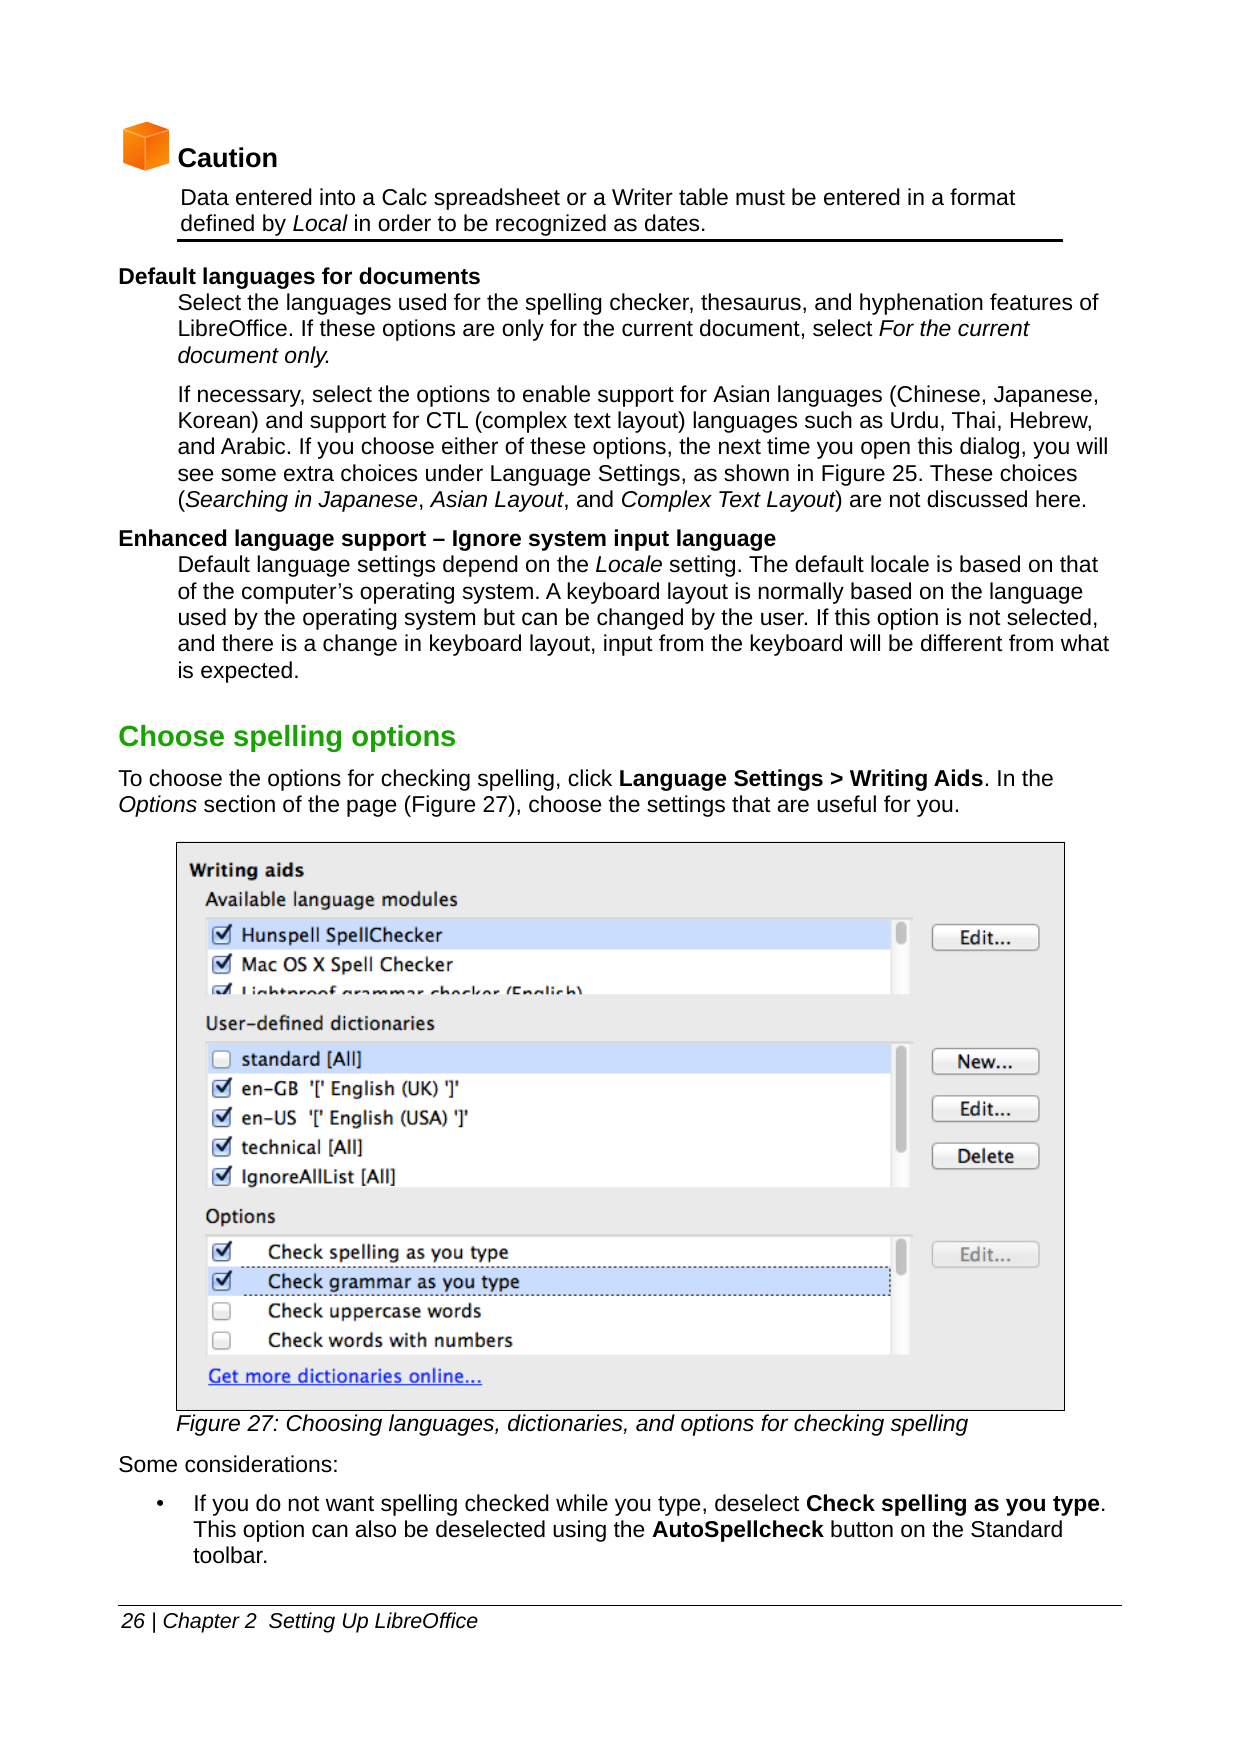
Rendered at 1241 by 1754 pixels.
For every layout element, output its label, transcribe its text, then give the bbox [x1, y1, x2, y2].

text To choose the options for checking spelling, click Language Settings > Writing Aids. In the Options section of the page (Figure 27), choose the settings that are useful for you. [118, 764, 1122, 817]
list If you do not want spelling checked while you type, deselect Check spelling as you type. This option can also be deselected using the AutoSpellcheck button on the Standard toolbar. [156, 1490, 1122, 1569]
text Default language settings depend on the Locale setting. The default locale is based on that of the computer’s operating system. A keyboard layout is normally based on the language used by the operating system but can be changed by the user. If this option is not selected, and there is a change in keyboard layout, input from the keyboard will be different from what is expected. [177, 551, 1122, 683]
picture [119, 119, 173, 173]
text Default languages for documents [118, 263, 1122, 289]
text Some considerations: [118, 1451, 1122, 1477]
text Enhanced language support – Ignore system input language [118, 525, 1122, 551]
picture [177, 843, 1064, 1410]
subtitle Choose spelling options [118, 719, 1122, 753]
subtitle Caution [118, 118, 1122, 173]
text Select the languages used for the spelling checker, thesaurus, and hyphenation features of LibreOffice. If these options are only for the current document, select For the current document only. [177, 289, 1122, 368]
text If necessary, select the options to enable support for Asian languages (Chinese, Japanese, Korean) and support for CTL (complex text layout) languages such as Urdu, Thai, Hebrew, and Arabic. If you choose either of these options, the next time you open this dialog, you will see some extra choices under Language Settings, as shown in Figure 25. These choices (Searching in Japanese, Asian Layout, and Complex Text Layout) are not discussed here. [177, 381, 1122, 512]
text Data entered into a Calc spreadsheet or a Writer table must be entered in a format defined by Local in order to be recognized as dates. [177, 181, 1063, 239]
text Figure 27: Choosing languages, dictionaries, and options for checking spelling [176, 1411, 1064, 1437]
